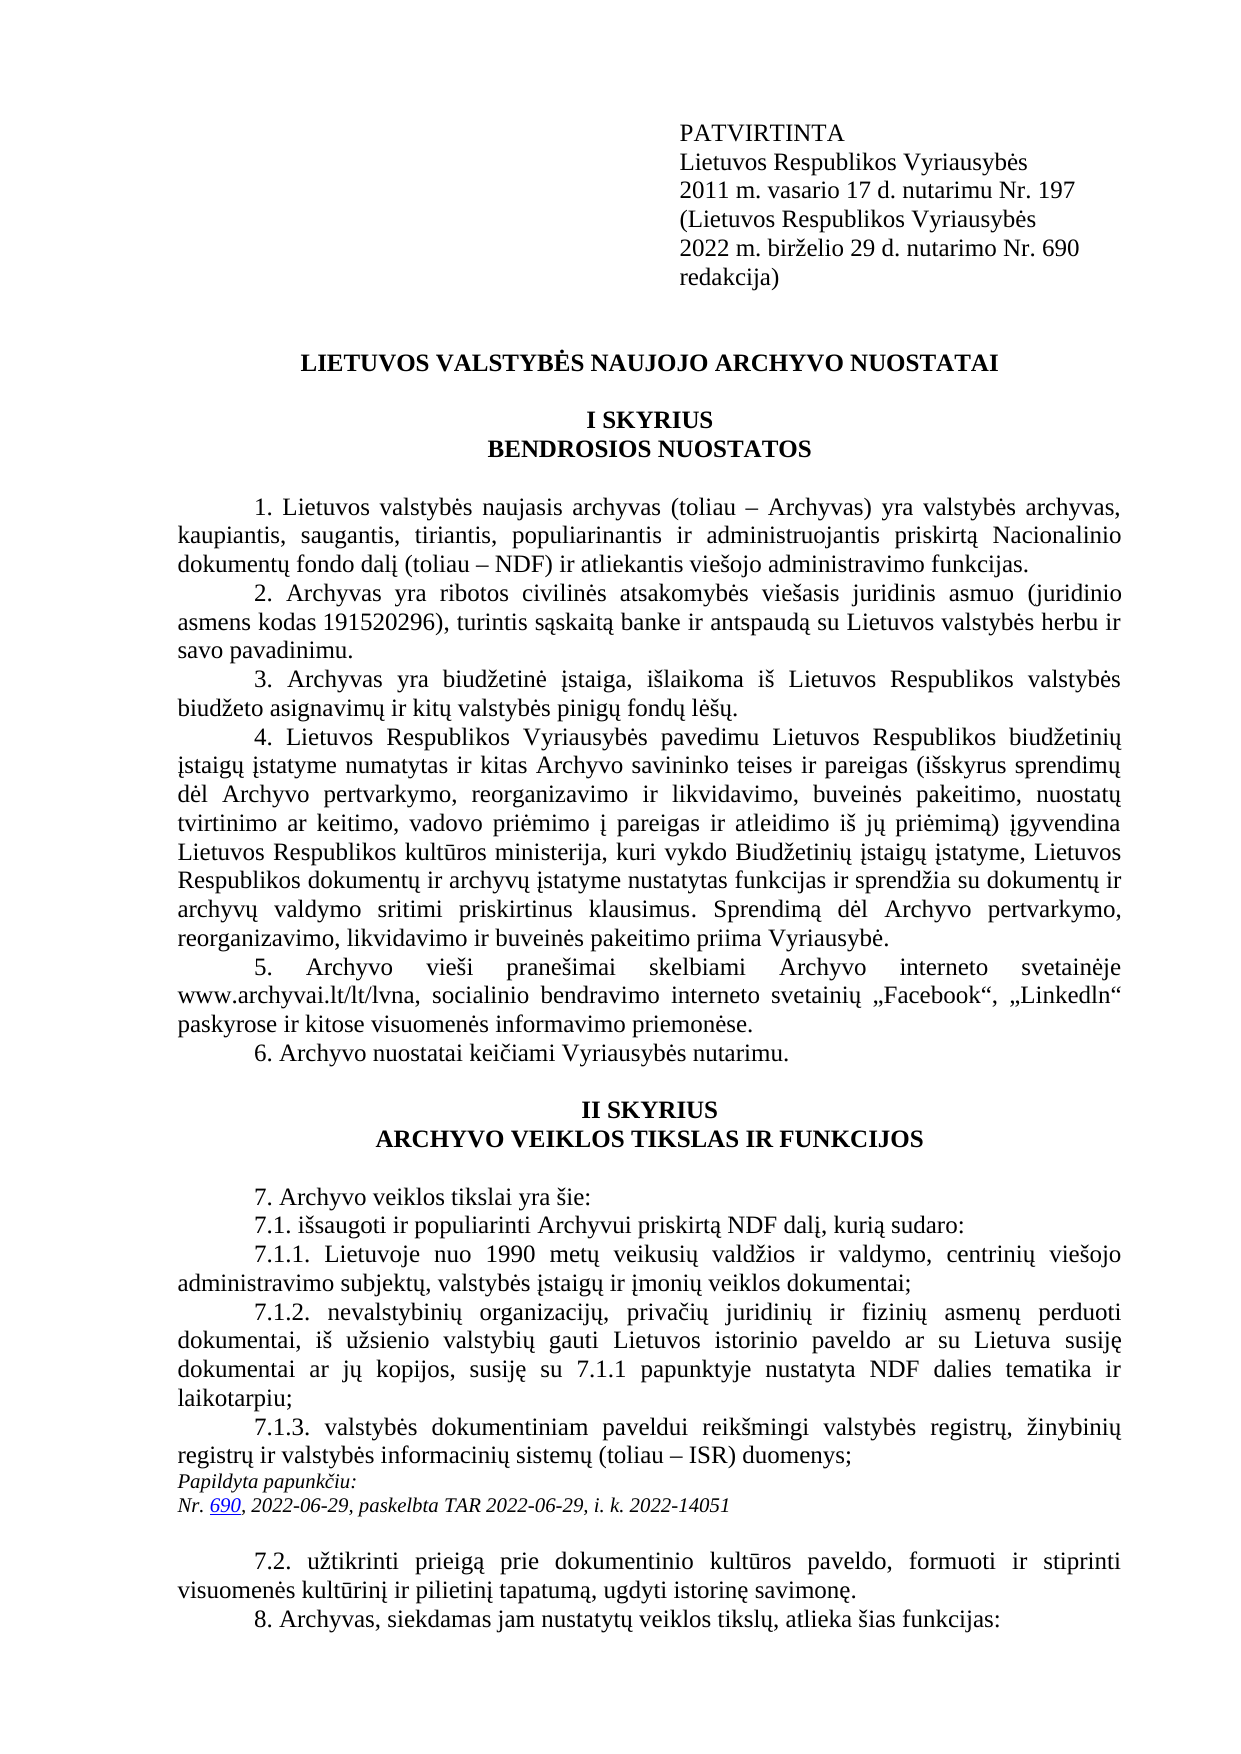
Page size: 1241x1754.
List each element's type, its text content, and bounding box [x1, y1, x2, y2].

text 7.1.1. Lietuvoje nuo 1990 metų veikusių valdžios ir valdymo, centrinių viešojo administravimo subjektų, valstybės įstaigų ir įmonių veiklos dokumentai; [177, 1239, 1122, 1297]
text 2022 m. birželio 29 d. nutarimo Nr. 690 [679, 233, 1122, 262]
text 7.1.2. nevalstybinių organizacijų, privačių juridinių ir fizinių asmenų perduoti dokumentai, iš užsienio valstybių gauti Lietuvos istorinio paveldo ar su Lietuva susiję dokumentai ar jų kopijos, susiję su 7.1.1 papunktyje nustatyta NDF dalies tematika ir laikotarpiu; [177, 1297, 1122, 1412]
text I SKYRIUS [177, 406, 1122, 434]
text 6. Archyvo nuostatai keičiami Vyriausybės nutarimu. [177, 1038, 1122, 1067]
text 8. Archyvas, siekdamas jam nustatytų veiklos tikslų, atlieka šias funkcijas: [177, 1604, 1122, 1632]
text 2011 m. vasario 17 d. nutarimu Nr. 197 [679, 176, 1122, 204]
text PATVIRTINTA [679, 118, 1122, 147]
text redakcija) [679, 262, 1122, 291]
text ARCHYVO VEIKLOS TIKSLAS IR FUNKCIJOS [177, 1124, 1122, 1153]
text LIETUVOS VALSTYBĖS NAUJOJO ARCHYVO NUOSTATAI [177, 348, 1122, 377]
text 7.1. išsaugoti ir populiarinti Archyvui priskirtą NDF dalį, kurią sudaro: [177, 1211, 1122, 1239]
text 3. Archyvas yra biudžetinė įstaiga, išlaikoma iš Lietuvos Respublikos valstybės biudžeto asignavimų ir kitų valstybės pinigų fondų lėšų. [177, 664, 1122, 722]
text 7.2. užtikrinti prieigą prie dokumentinio kultūros paveldo, formuoti ir stiprinti visuomenės kultūrinį ir pilietinį tapatumą, ugdyti istorinę savimonę. [177, 1546, 1122, 1604]
text Lietuvos Respublikos Vyriausybės [679, 147, 1122, 176]
text 7. Archyvo veiklos tikslai yra šie: [177, 1182, 1122, 1211]
text (Lietuvos Respublikos Vyriausybės [679, 204, 1122, 233]
text Nr. 690, 2022-06-29, paskelbta TAR 2022-06-29, i. k. 2022-14051 [177, 1493, 1122, 1517]
text 7.1.3. valstybės dokumentiniam paveldui reikšmingi valstybės registrų, žinybinių registrų ir valstybės informacinių sistemų (toliau – ISR) duomenys; [177, 1412, 1122, 1469]
text Papildyta papunkčiu: [177, 1469, 1122, 1493]
text 1. Lietuvos valstybės naujasis archyvas (toliau – Archyvas) yra valstybės archyvas, kaupiantis, saugantis, tiriantis, populiarinantis ir administruojantis priskirtą Nacionalinio dokumentų fondo dalį (toliau – NDF) ir atliekantis viešojo administravimo funkcijas. [177, 492, 1122, 578]
text 5. Archyvo vieši pranešimai skelbiami Archyvo interneto svetainėje www.archyvai.lt/lt/lvna, socialinio bendravimo interneto svetainių „Facebook“, „Linkedln“ paskyrose ir kitose visuomenės informavimo priemonėse. [177, 952, 1122, 1038]
text BENDROSIOS NUOSTATOS [177, 434, 1122, 463]
text II SKYRIUS [177, 1096, 1122, 1124]
text 4. Lietuvos Respublikos Vyriausybės pavedimu Lietuvos Respublikos biudžetinių įstaigų įstatyme numatytas ir kitas Archyvo savininko teises ir pareigas (išskyrus sprendimų dėl Archyvo pertvarkymo, reorganizavimo ir likvidavimo, buveinės pakeitimo, nuostatų tvirtinimo ar keitimo, vadovo priėmimo į pareigas ir atleidimo iš jų priėmimą) įgyvendina Lietuvos Respublikos kultūros ministerija, kuri vykdo Biudžetinių įstaigų įstatyme, Lietuvos Respublikos dokumentų ir archyvų įstatyme nustatytas funkcijas ir sprendžia su dokumentų ir archyvų valdymo sritimi priskirtinus klausimus. Sprendimą dėl Archyvo pertvarkymo, reorganizavimo, likvidavimo ir buveinės pakeitimo priima Vyriausybė. [177, 722, 1122, 952]
text 2. Archyvas yra ribotos civilinės atsakomybės viešasis juridinis asmuo (juridinio asmens kodas 191520296), turintis sąskaitą banke ir antspaudą su Lietuvos valstybės herbu ir savo pavadinimu. [177, 578, 1122, 664]
